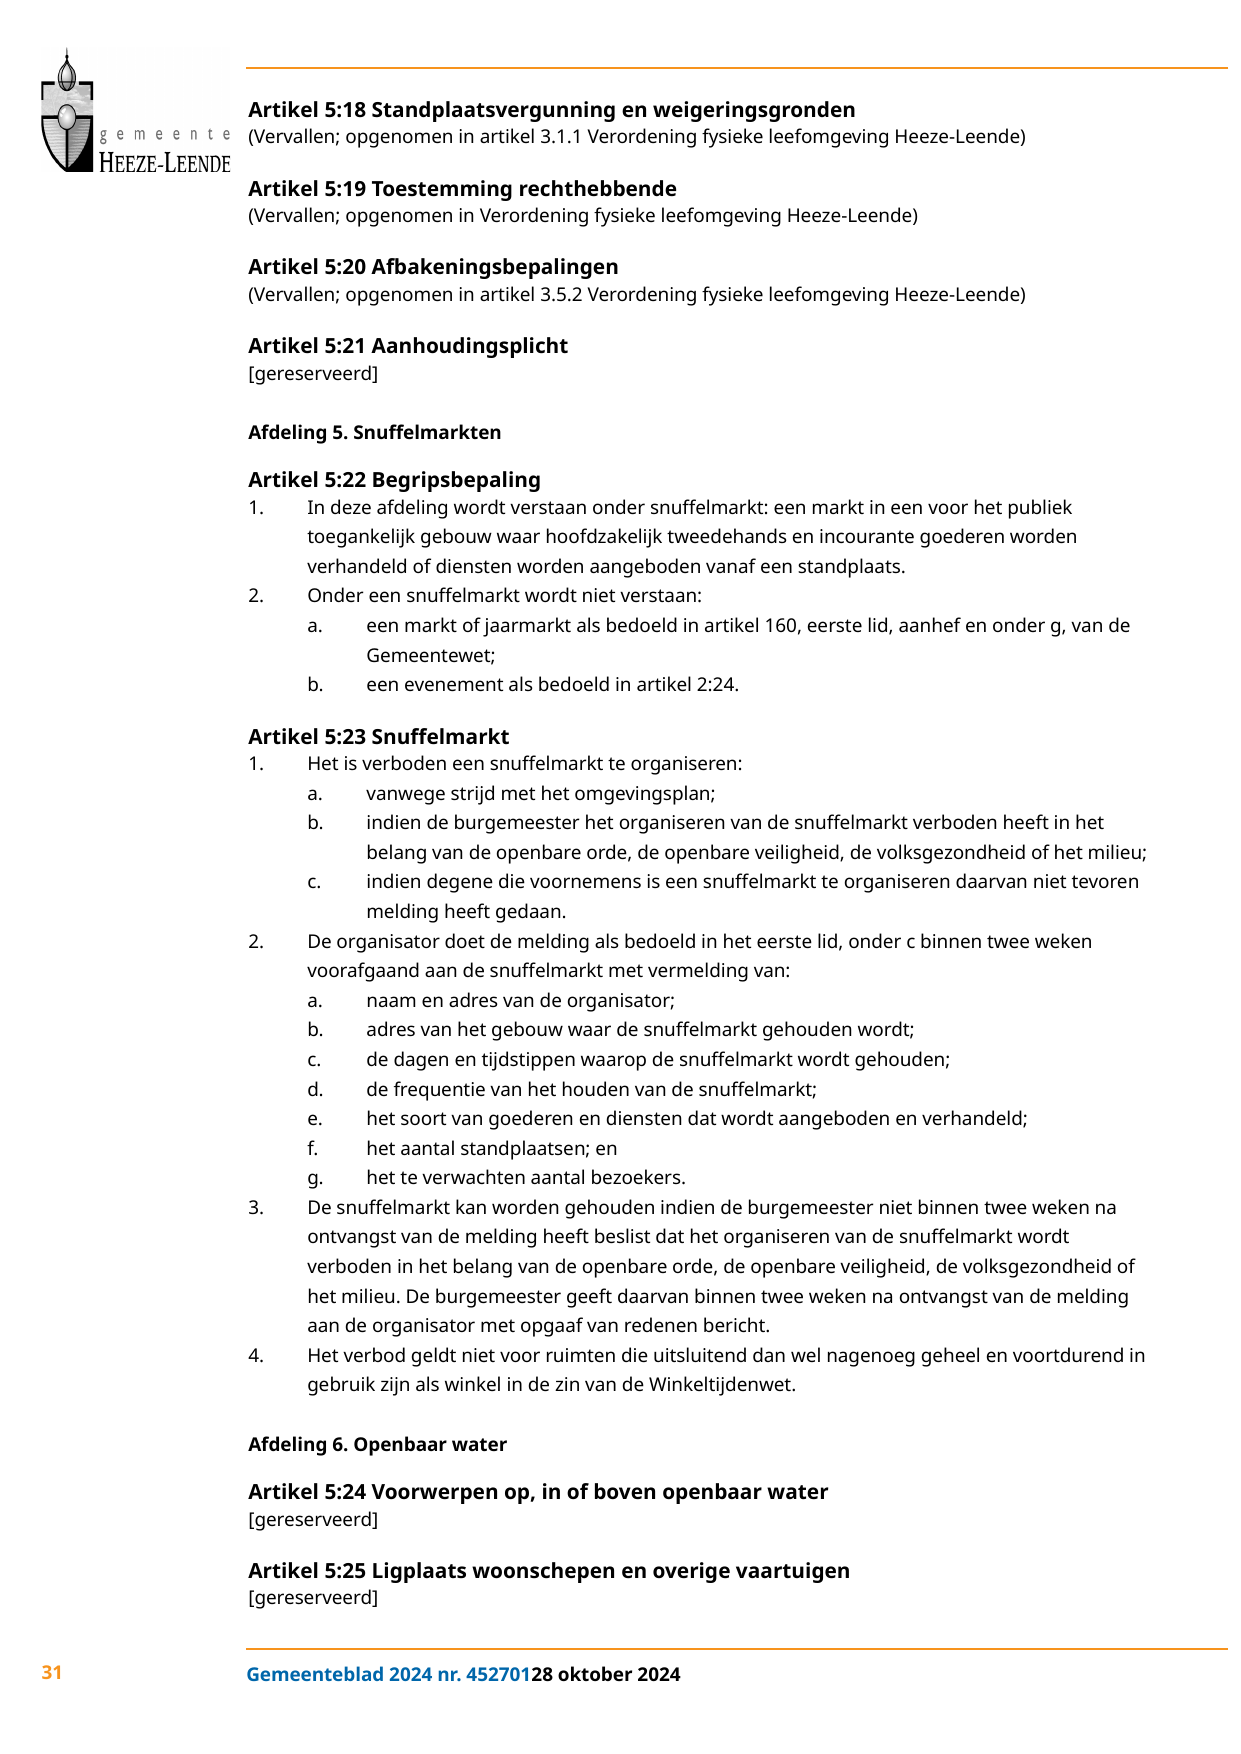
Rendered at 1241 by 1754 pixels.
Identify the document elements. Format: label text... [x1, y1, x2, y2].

text Artikel 5:20 Afbakeningsbepalingen [248, 252, 1152, 281]
list de dagen en tijdstippen waarop de snuffelmarkt wordt gehouden; [307, 1046, 1152, 1072]
list indien de burgemeester het organiseren van de snuffelmarkt verboden heeft in het belang van de openbare orde, de openbare veiligheid, de volksgezondheid of het milieu; [307, 809, 1152, 865]
list Het is verboden een snuffelmarkt te organiseren: [248, 750, 1152, 776]
text Artikel 5:23 Snuffelmarkt [248, 722, 1152, 750]
list het te verwachten aantal bezoekers. [307, 1164, 1152, 1190]
list naam en adres van de organisator; [307, 987, 1152, 1013]
text Artikel 5:24 Voorwerpen op, in of boven openbaar water [248, 1477, 1152, 1506]
text [gereserveerd] [248, 1506, 1152, 1531]
list een markt of jaarmarkt als bedoeld in artikel 160, eerste lid, aanhef en onder g, van de Gemeentewet; [307, 612, 1152, 668]
text Artikel 5:19 Toestemming rechthebbende [248, 174, 1152, 202]
text Afdeling 6. Openbaar water [248, 1431, 1152, 1456]
list het aantal standplaatsen; en [307, 1135, 1152, 1161]
text Artikel 5:18 Standplaatsvergunning en weigeringsgronden [248, 95, 1152, 123]
list adres van het gebouw waar de snuffelmarkt gehouden wordt; [307, 1017, 1152, 1042]
list De snuffelmarkt kan worden gehouden indien de burgemeester niet binnen twee weken na ontvangst van de melding heeft beslist dat het organiseren van de snuffelmarkt wordt verboden in het belang van de openbare orde, de openbare veiligheid, de volksgezondheid of het milieu. De burgemeester geeft daarvan binnen twee weken na ontvangst van de melding aan de organisator met opgaaf van redenen bericht. [248, 1194, 1152, 1338]
text Artikel 5:21 Aanhoudingsplicht [248, 331, 1152, 360]
text (Vervallen; opgenomen in artikel 3.1.1 Verordening fysieke leefomgeving Heeze-Leende) [248, 123, 1152, 149]
list Onder een snuffelmarkt wordt niet verstaan: [248, 583, 1152, 608]
list vanwege strijd met het omgevingsplan; [307, 780, 1152, 806]
text Artikel 5:22 Begripsbepaling [248, 466, 1152, 494]
text [gereserveerd] [248, 360, 1152, 386]
text Artikel 5:25 Ligplaats woonschepen en overige vaartuigen [248, 1556, 1152, 1584]
list Het verbod geldt niet voor ruimten die uitsluitend dan wel nagenoeg geheel en voortdurend in gebruik zijn als winkel in de zin van de Winkeltijdenwet. [248, 1342, 1152, 1397]
list een evenement als bedoeld in artikel 2:24. [307, 671, 1152, 697]
text Afdeling 5. Snuffelmarkten [248, 419, 1152, 445]
picture [41, 47, 231, 172]
text [gereserveerd] [248, 1584, 1152, 1610]
list In deze afdeling wordt verstaan onder snuffelmarkt: een markt in een voor het publiek toegankelijk gebouw waar hoofdzakelijk tweedehands en incourante goederen worden verhandeld of diensten worden aangeboden vanaf een standplaats. [248, 494, 1152, 579]
text (Vervallen; opgenomen in Verordening fysieke leefomgeving Heeze-Leende) [248, 202, 1152, 228]
list De organisator doet de melding als bedoeld in het eerste lid, onder c binnen twee weken voorafgaand aan de snuffelmarkt met vermelding van: [248, 928, 1152, 983]
list indien degene die voornemens is een snuffelmarkt te organiseren daarvan niet tevoren melding heeft gedaan. [307, 869, 1152, 924]
list het soort van goederen en diensten dat wordt aangeboden en verhandeld; [307, 1105, 1152, 1131]
list de frequentie van het houden van de snuffelmarkt; [307, 1076, 1152, 1101]
text (Vervallen; opgenomen in artikel 3.5.2 Verordening fysieke leefomgeving Heeze-Leende) [248, 281, 1152, 307]
